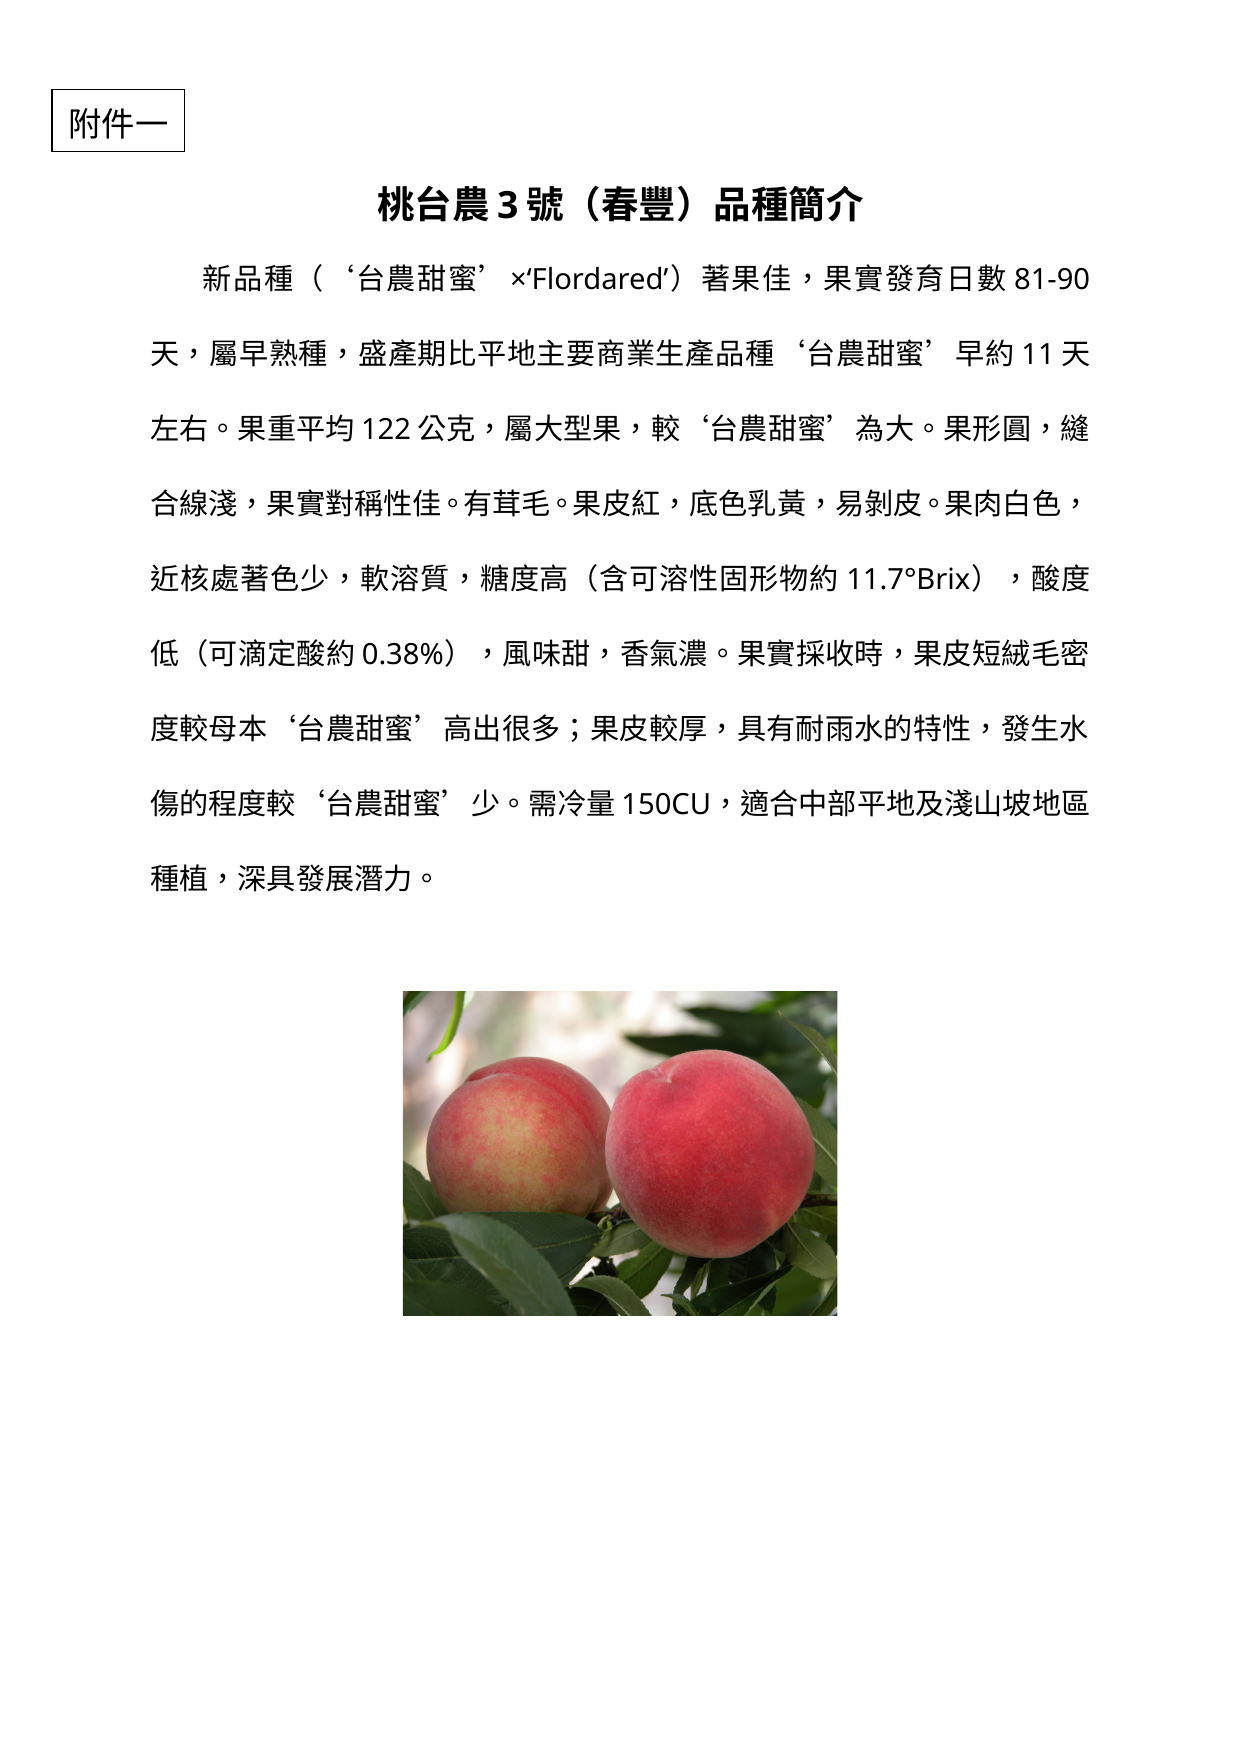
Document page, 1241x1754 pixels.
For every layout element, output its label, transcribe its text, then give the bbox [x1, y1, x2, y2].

text 附件一 [68, 98, 168, 143]
text 桃台農3號（春豐）品種簡介 [150, 164, 1090, 239]
picture [402, 991, 838, 1316]
text 新品種（‘台農甜蜜’×‘Flordared’）著果佳，果實發育日數81-90天，屬早熟種，盛產期比平地主要商業生產品種‘台農甜蜜’早約11天左右。果重平均122公克，屬大型果，較‘台農甜蜜’為大。果形圓，縫合線淺，果實對稱性佳。有茸毛。果皮紅，底色乳黃，易剝皮。果肉白色，近核處著色少，軟溶質，糖度高（含可溶性固形物約11.7°Brix），酸度低（可滴定酸約0.38%），風味甜，香氣濃。果實採收時，果皮短絨毛密度較母本‘台農甜蜜’高出很多；果皮較厚，具有耐雨水的特性，發生水傷的程度較‘台農甜蜜’少。需冷量150CU，適合中部平地及淺山坡地區種植，深具發展潛力。 [150, 239, 1090, 914]
